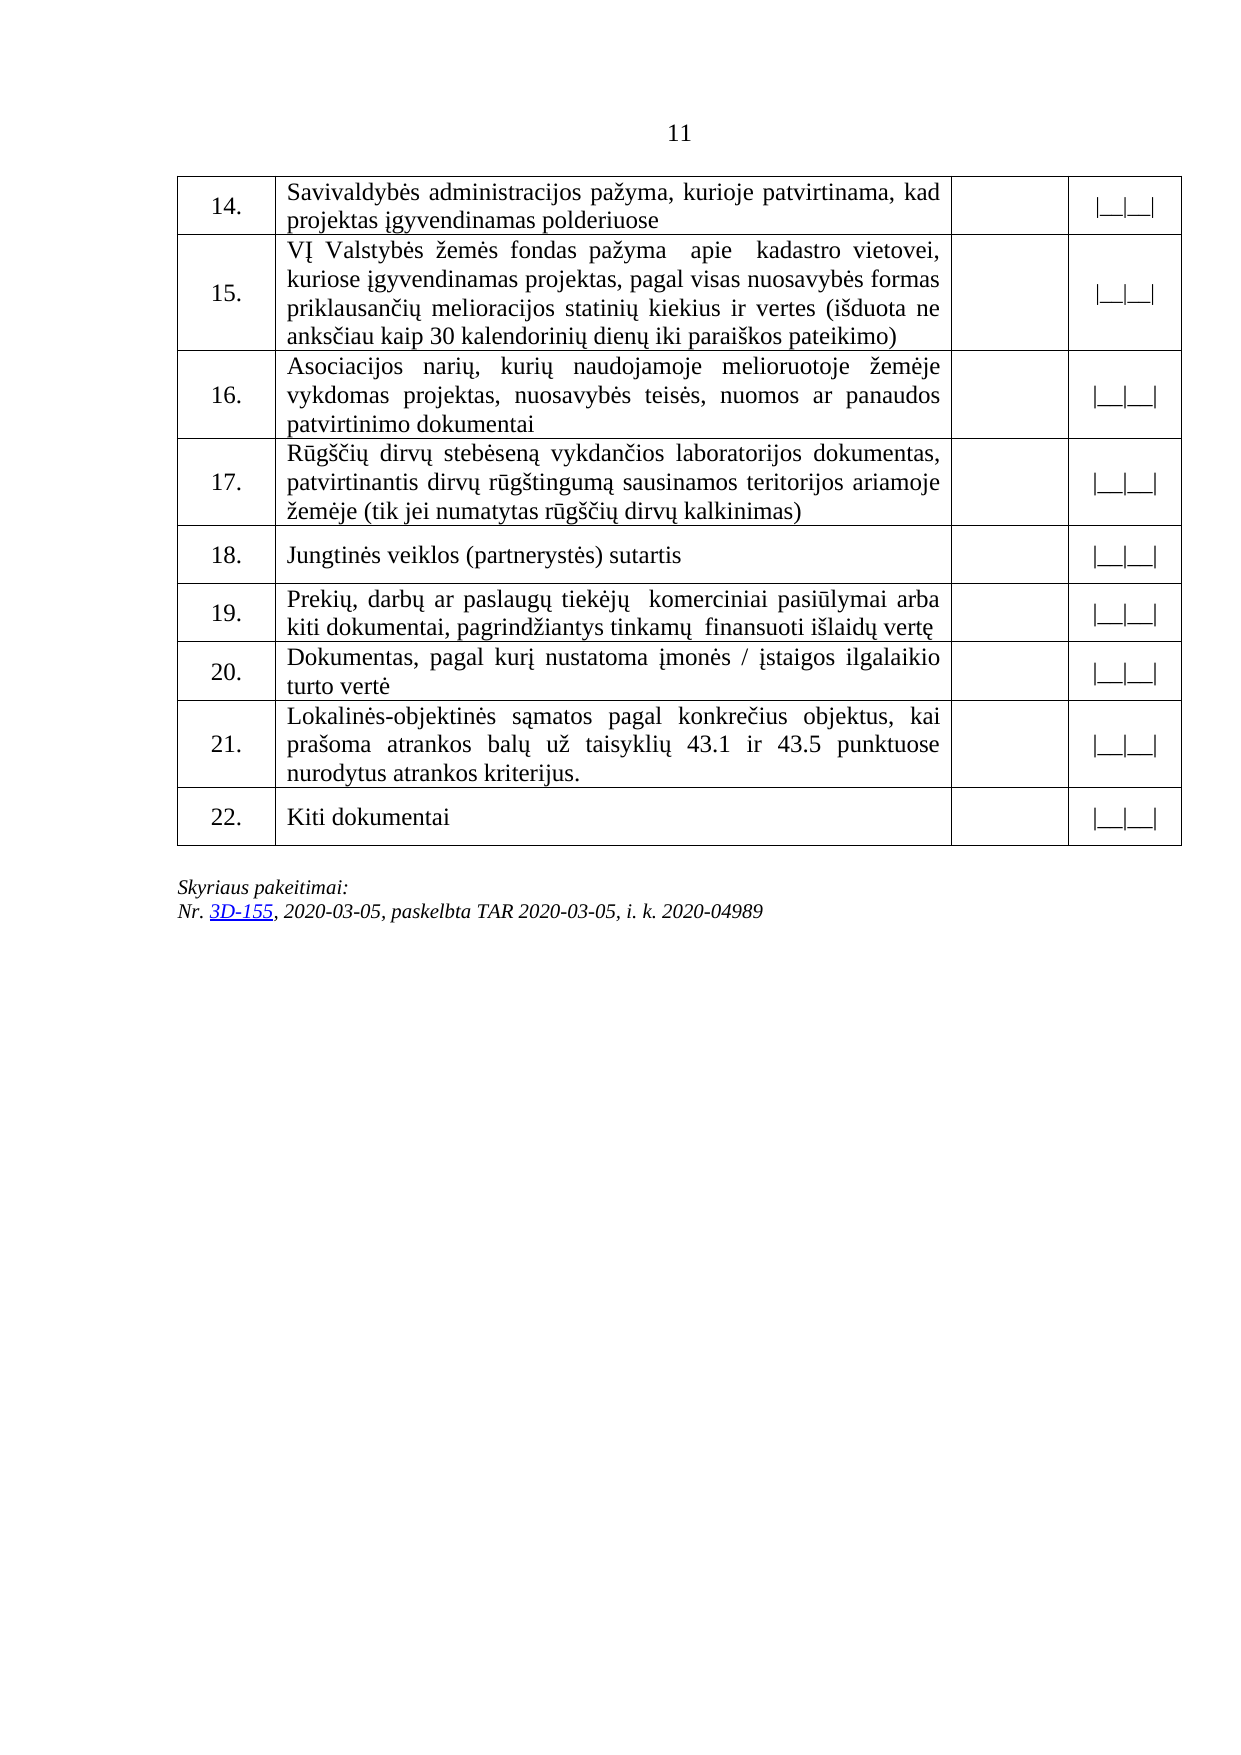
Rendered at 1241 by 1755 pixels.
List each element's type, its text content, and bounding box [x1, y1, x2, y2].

table_cell Prekių, darbų ar paslaugų tiekėjų komerciniai pasiūlymai arba kiti dokumentai, pagrindžiantys tinkamų finansuoti išlaidų vertę [276, 584, 951, 641]
table_cell 16. [178, 351, 275, 437]
table_cell [952, 788, 1068, 845]
table_cell [952, 177, 1068, 234]
text Nr. 3D-155, 2020-03-05, paskelbta TAR 2020-03-05, i. k. 2020-04989 [177, 899, 1181, 923]
table_cell [952, 235, 1068, 350]
table_cell |__|__| [1069, 701, 1181, 787]
table_cell |__|__| [1069, 584, 1181, 641]
table_cell 18. [178, 526, 275, 583]
table_cell Rūgščių dirvų stebėseną vykdančios laboratorijos dokumentas, patvirtinantis dirvų rūgštingumą sausinamos teritorijos ariamoje žemėje (tik jei numatytas rūgščių dirvų kalkinimas) [276, 439, 951, 525]
table_cell 20. [178, 642, 275, 700]
table_cell |__|__| [1069, 788, 1181, 845]
table_cell [952, 439, 1068, 525]
table_cell VĮ Valstybės žemės fondas pažyma apie kadastro vietovei, kuriose įgyvendinamas projektas, pagal visas nuosavybės formas priklausančių melioracijos statinių kiekius ir vertes (išduota ne anksčiau kaip 30 kalendorinių dienų iki paraiškos pateikimo) [276, 235, 951, 350]
table_cell Asociacijos narių, kurių naudojamoje melioruotoje žemėje vykdomas projektas, nuosavybės teisės, nuomos ar panaudos patvirtinimo dokumentai [276, 351, 951, 437]
table_cell 15. [178, 235, 275, 350]
text Skyriaus pakeitimai: [177, 874, 1181, 899]
table_cell |__|__| [1069, 351, 1181, 437]
table_cell Jungtinės veiklos (partnerystės) sutartis [276, 526, 951, 583]
table_cell 21. [178, 701, 275, 787]
table_cell Lokalinės-objektinės sąmatos pagal konkrečius objektus, kai prašoma atrankos balų už taisyklių 43.1 ir 43.5 punktuose nurodytus atrankos kriterijus. [276, 701, 951, 787]
table_cell Savivaldybės administracijos pažyma, kurioje patvirtinama, kad projektas įgyvendinamas polderiuose [276, 177, 951, 234]
table_cell Dokumentas, pagal kurį nustatoma įmonės / įstaigos ilgalaikio turto vertė [276, 642, 951, 700]
table_cell [952, 584, 1068, 641]
table_cell |__|__| [1069, 526, 1181, 583]
table_cell |__|__| [1069, 235, 1181, 350]
table_cell |__|__| [1069, 439, 1181, 525]
table_cell 17. [178, 439, 275, 525]
table_cell |__|__| [1069, 177, 1181, 234]
table_cell [952, 526, 1068, 583]
table_cell [952, 701, 1068, 787]
table_cell 14. [178, 177, 275, 234]
table_cell |__|__| [1069, 642, 1181, 700]
table_cell [952, 642, 1068, 700]
table_cell 22. [178, 788, 275, 845]
table_cell Kiti dokumentai [276, 788, 951, 845]
table_cell [952, 351, 1068, 437]
table_cell 19. [178, 584, 275, 641]
